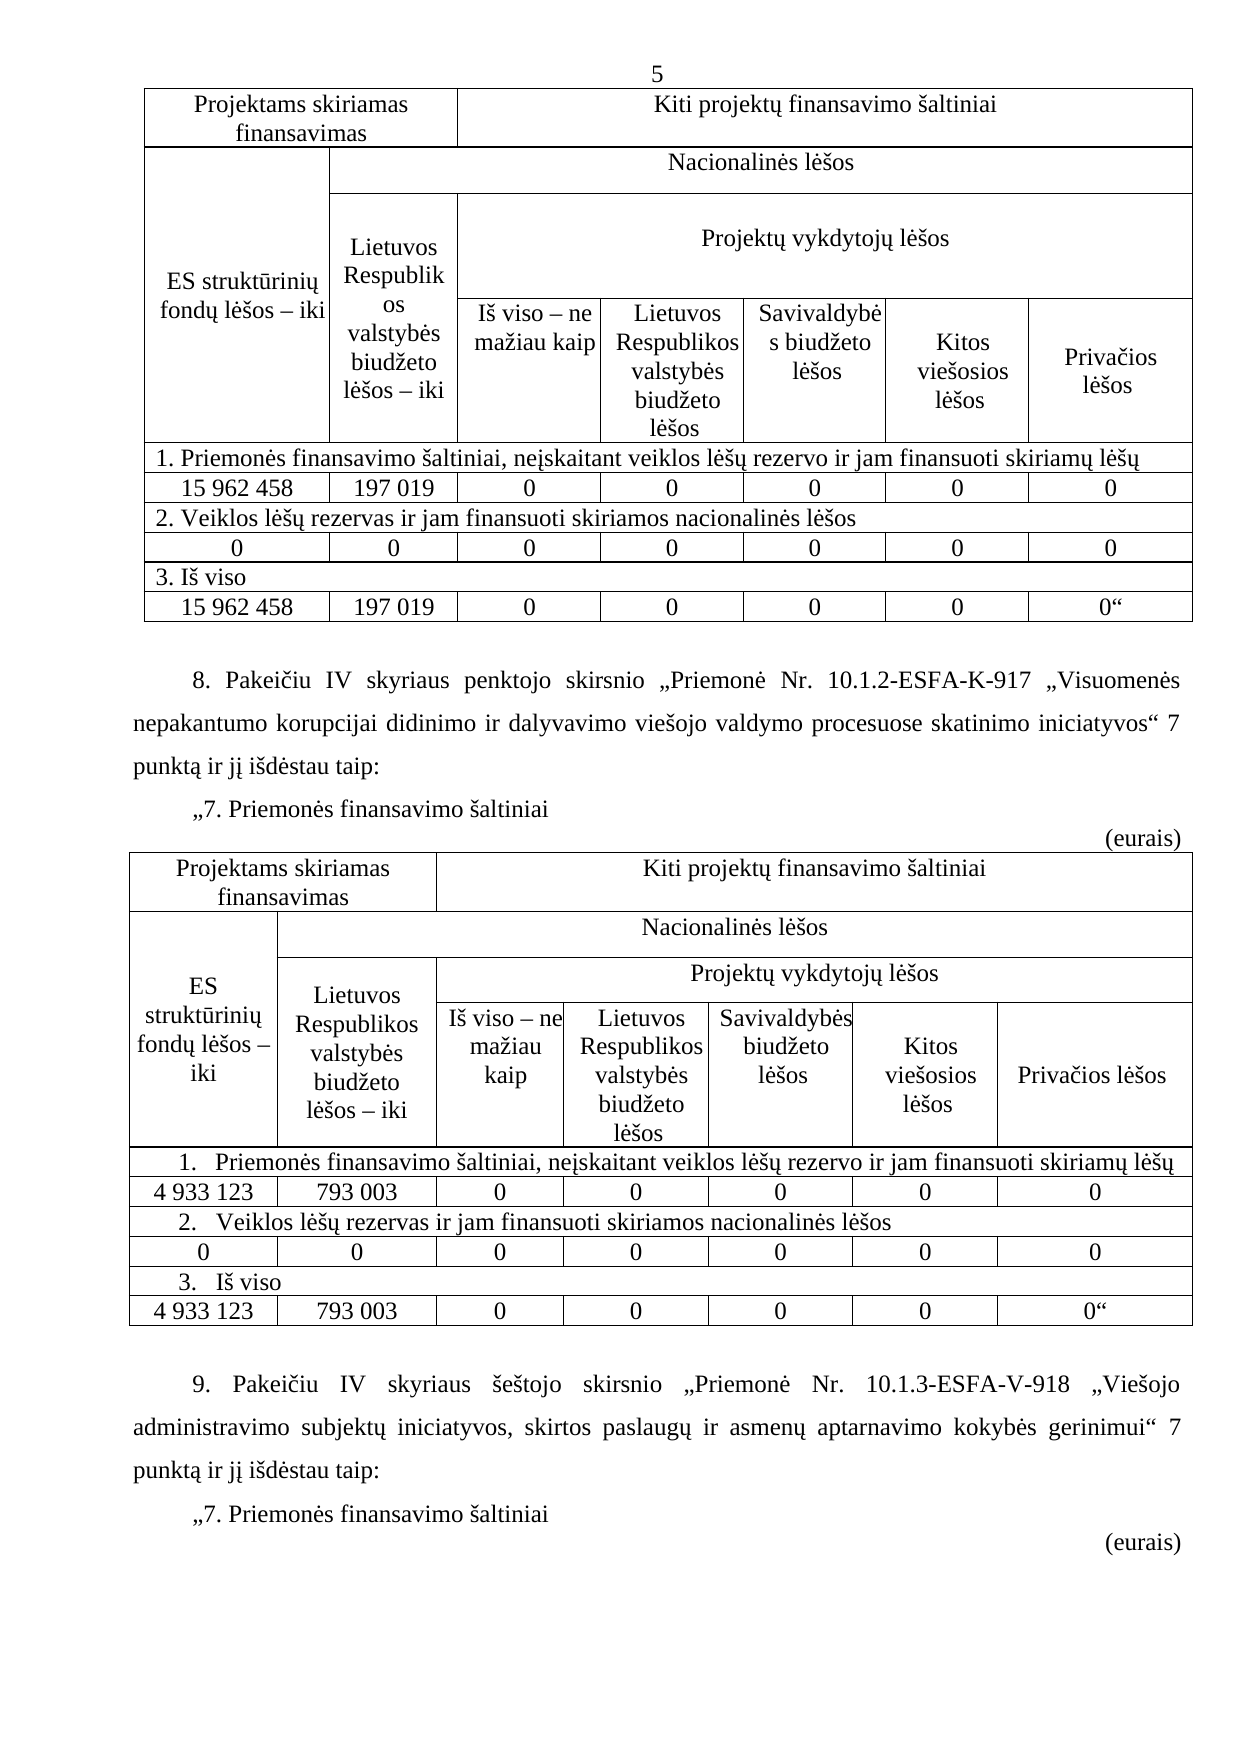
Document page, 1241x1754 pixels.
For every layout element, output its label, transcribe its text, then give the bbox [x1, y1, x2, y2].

table_cell 793 003 [278, 1177, 436, 1206]
table_cell ES struktūrinių fondų lėšos – iki [145, 148, 329, 442]
table_cell 0 [886, 592, 1028, 621]
table_cell 15 962 458 [145, 473, 329, 502]
table_cell Projektų vykdytojų lėšos [458, 194, 1192, 297]
table_cell 0 [1029, 533, 1192, 561]
table_cell Projektų vykdytojų lėšos [437, 958, 1192, 1002]
table_cell Lietuvos Respublikos valstybės biudžeto lėšos – iki [278, 958, 436, 1146]
table_cell 0 [998, 1177, 1192, 1206]
table_cell 0 [437, 1237, 563, 1266]
table_cell 4 933 123 [130, 1177, 277, 1206]
table_cell 0 [886, 533, 1028, 561]
text (eurais) [259, 823, 1181, 852]
table_cell 0 [458, 592, 600, 621]
table_cell Kitos viešosios lėšos [853, 1003, 997, 1146]
table_cell Savivaldybės biudžeto lėšos [709, 1003, 852, 1146]
table_cell 0 [564, 1237, 708, 1266]
table_cell Lietuvos Respublikos valstybės biudžeto lėšos [601, 299, 743, 442]
table_cell 0 [998, 1237, 1192, 1266]
table_cell 0 [278, 1237, 436, 1266]
table_cell Iš viso – ne mažiau kaip [437, 1003, 563, 1146]
table_header Projektams skiriamas finansavimas [145, 89, 457, 146]
table_cell 0 [458, 473, 600, 502]
table_cell 15 962 458 [145, 592, 329, 621]
table_cell Privačios lėšos [998, 1003, 1192, 1146]
table_cell 0 [130, 1237, 277, 1266]
table_cell Nacionalinės lėšos [330, 148, 1192, 193]
table_cell Lietuvos Respublikos valstybės biudžeto lėšos – iki [330, 194, 457, 442]
table_cell 0 [601, 533, 743, 561]
table_cell 0 [709, 1177, 852, 1206]
table_cell 0 [564, 1177, 708, 1206]
table_cell Kitos viešosios lėšos [886, 299, 1028, 442]
table_cell 0 [564, 1296, 708, 1325]
table_cell 3. Iš viso [130, 1267, 1192, 1295]
table_cell 2. Veiklos lėšų rezervas ir jam finansuoti skiriamos nacionalinės lėšos [130, 1207, 1192, 1236]
table_cell 2. Veiklos lėšų rezervas ir jam finansuoti skiriamos nacionalinės lėšos [145, 503, 1192, 532]
table_cell 0 [744, 592, 885, 621]
table_cell 4 933 123 [130, 1296, 277, 1325]
table_cell 0 [744, 533, 885, 561]
table_cell 0“ [998, 1296, 1192, 1325]
table_cell 0 [437, 1296, 563, 1325]
table_cell Nacionalinės lėšos [278, 912, 1192, 957]
table_cell Privačios lėšos [1029, 299, 1192, 442]
text „7. Priemonės finansavimo šaltiniai [133, 794, 1181, 823]
table_cell 197 019 [330, 473, 457, 502]
table_cell 0“ [1029, 592, 1192, 621]
table_cell 0 [886, 473, 1028, 502]
table_cell 0 [437, 1177, 563, 1206]
table_header Projektams skiriamas finansavimas [130, 853, 436, 911]
table_header Kiti projektų finansavimo šaltiniai [458, 89, 1192, 146]
text „7. Priemonės finansavimo šaltiniai [133, 1499, 1181, 1527]
table_cell 0 [709, 1237, 852, 1266]
table_header Kiti projektų finansavimo šaltiniai [437, 853, 1192, 911]
table_cell 793 003 [278, 1296, 436, 1325]
table_cell 0 [853, 1237, 997, 1266]
table_cell Savivaldybės biudžeto lėšos [744, 299, 885, 442]
text (eurais) [259, 1527, 1181, 1556]
table_cell 0 [744, 473, 885, 502]
table_cell Lietuvos Respublikos valstybės biudžeto lėšos [564, 1003, 708, 1146]
table_cell ES struktūrinių fondų lėšos – iki [130, 912, 277, 1146]
table_cell Iš viso – ne mažiau kaip [458, 299, 600, 442]
table_cell 0 [709, 1296, 852, 1325]
table_cell 0 [145, 533, 329, 561]
text 8. Pakeičiu IV skyriaus penktojo skirsnio „Priemonė Nr. 10.1.2-ESFA-K-917 „Visuomenės nepakantumo korupcijai didinimo ir dalyvavimo viešojo valdymo procesuose skatinimo iniciatyvos“ 7 punktą ir jį išdėstau taip: [133, 665, 1181, 780]
table_cell 3. Iš viso [145, 563, 1192, 591]
table_cell 0 [601, 592, 743, 621]
table_cell 0 [853, 1177, 997, 1206]
table_cell 0 [1029, 473, 1192, 502]
table_cell 197 019 [330, 592, 457, 621]
table_cell 0 [853, 1296, 997, 1325]
text 9. Pakeičiu IV skyriaus šeštojo skirsnio „Priemonė Nr. 10.1.3-ESFA-V-918 „Viešojo administravimo subjektų iniciatyvos, skirtos paslaugų ir asmenų aptarnavimo kokybės gerinimui“ 7 punktą ir jį išdėstau taip: [133, 1369, 1181, 1484]
table_cell 1. Priemonės finansavimo šaltiniai, neįskaitant veiklos lėšų rezervo ir jam finansuoti skiriamų lėšų [130, 1148, 1192, 1176]
table_cell 0 [330, 533, 457, 561]
table_cell 1. Priemonės finansavimo šaltiniai, neįskaitant veiklos lėšų rezervo ir jam finansuoti skiriamų lėšų [145, 443, 1192, 472]
table_cell 0 [601, 473, 743, 502]
table_cell 0 [458, 533, 600, 561]
